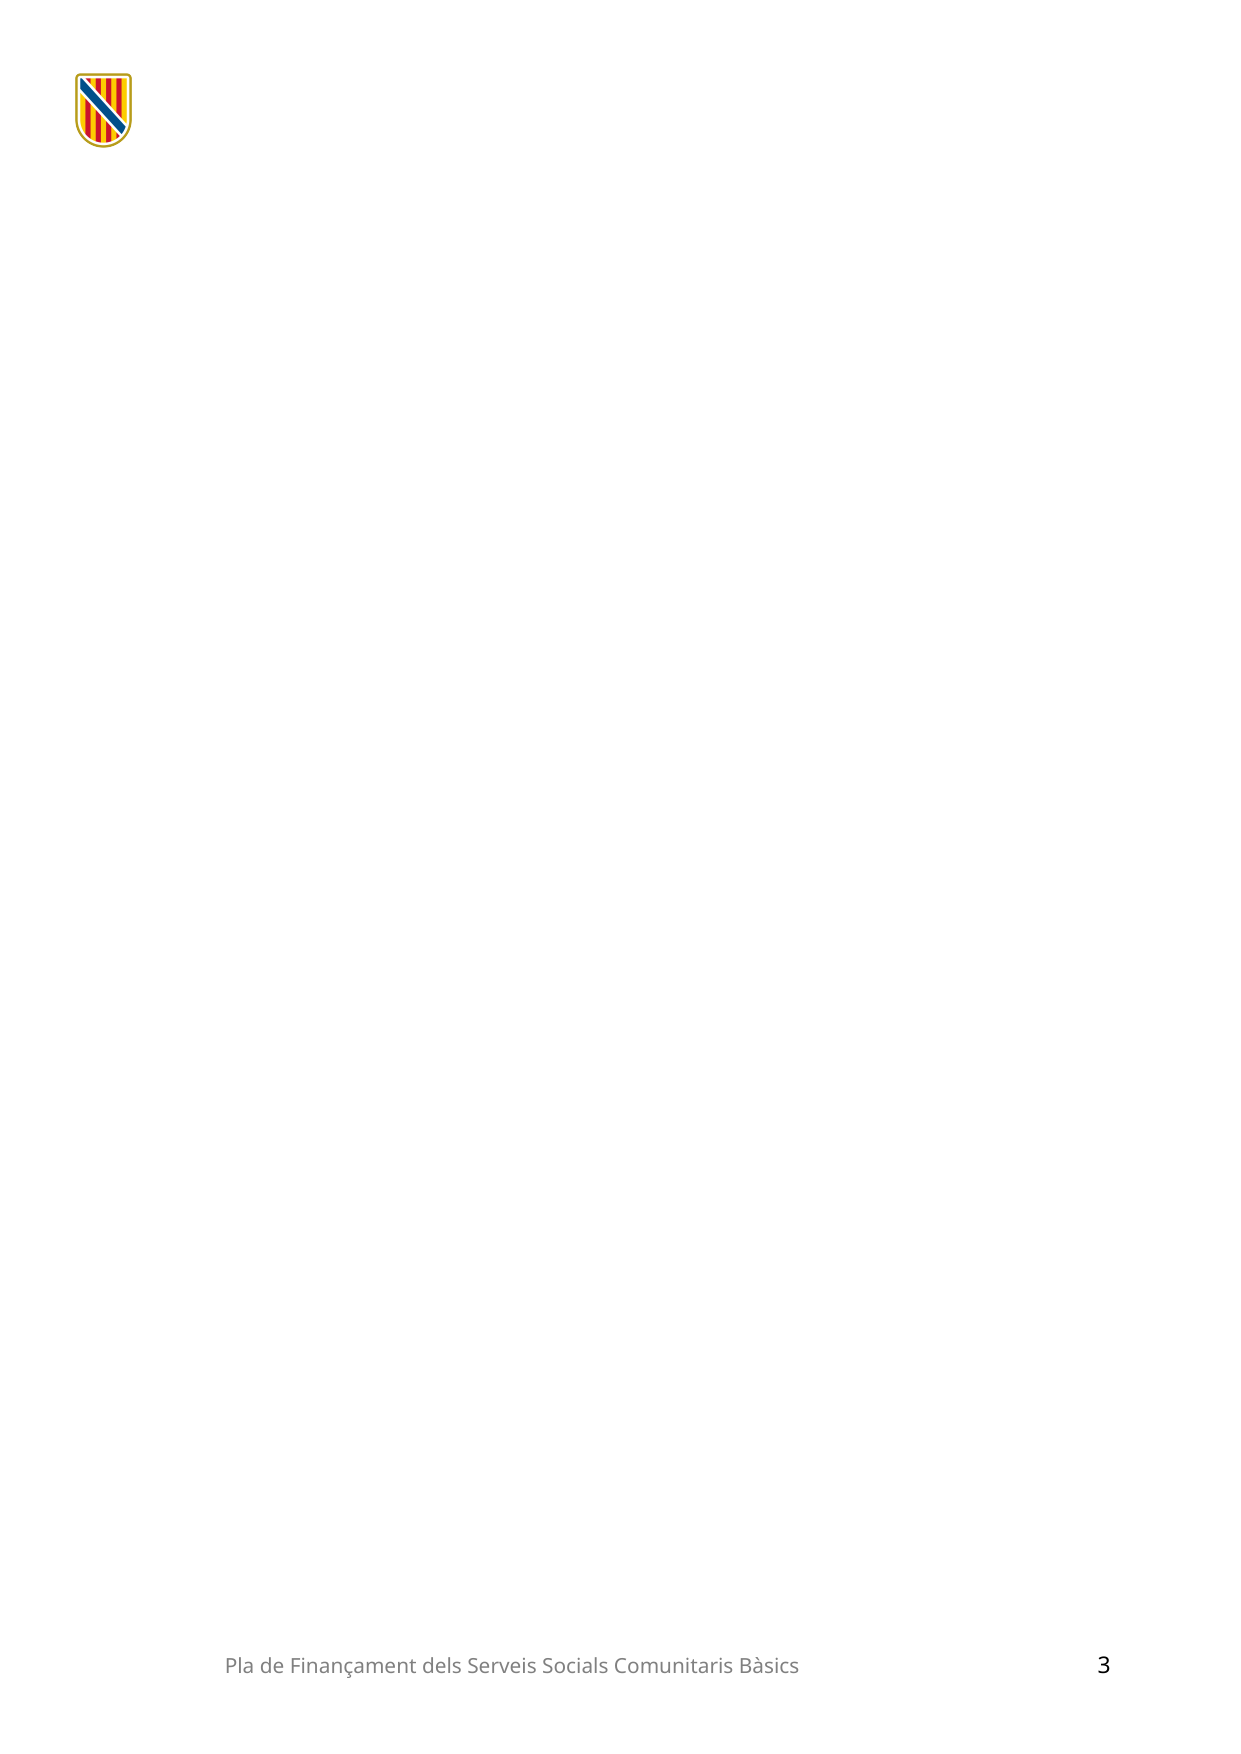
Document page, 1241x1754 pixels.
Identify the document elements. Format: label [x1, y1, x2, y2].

picture [57, 45, 150, 176]
